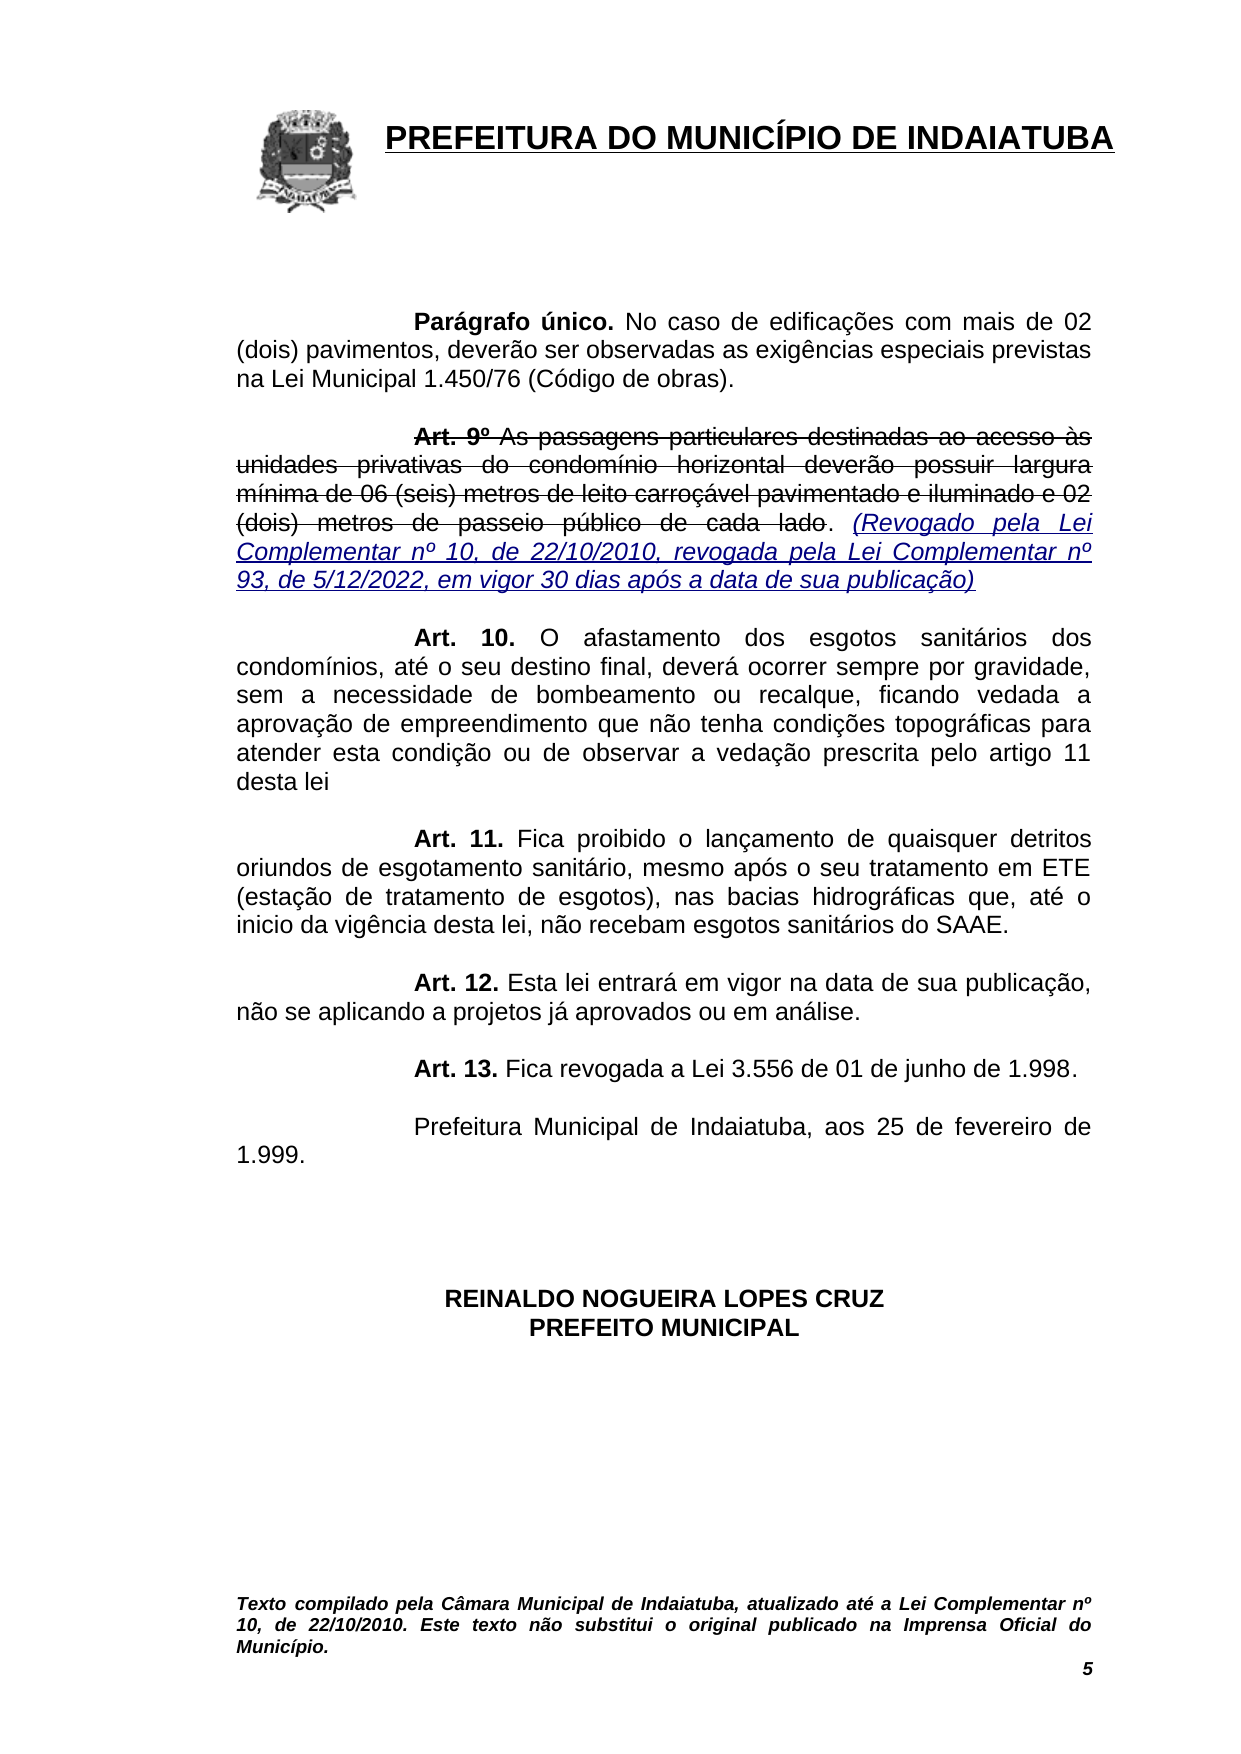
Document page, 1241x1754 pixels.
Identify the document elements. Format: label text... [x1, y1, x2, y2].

text Art. 11. Fica proibido o lançamento de quaisquer detritos oriundos de esgotamento sanitário, mesmo após o seu tratamento em ETE (estação de tratamento de esgotos), nas bacias hidrográficas que, até o inicio da vigência desta lei, não recebam esgotos sanitários do SAAE. [236, 824, 1092, 939]
text Art. 10. O afastamento dos esgotos sanitários dos condomínios, até o seu destino final, deverá ocorrer sempre por gravidade, sem a necessidade de bombeamento ou recalque, ficando vedada a aprovação de empreendimento que não tenha condições topográficas para atender esta condição ou de observar a vedação prescrita pelo artigo 11 desta lei [236, 623, 1092, 795]
text Art. 9º As passagens particulares destinadas ao acesso às unidades privativas do condomínio horizontal deverão possuir largura mínima de 06 (seis) metros de leito carroçável pavimentado e iluminado e 02 (dois) metros de passeio público de cada lado. (Revogado pela Lei Complementar nº 10, de 22/10/2010, revogada pela Lei Complementar nº 93, de 5/12/2022, em vigor 30 dias após a data de sua publicação) [236, 496, 1092, 561]
text Art. 13. Fica revogada a Lei 3.556 de 01 de junho de 1.998. [236, 1054, 1092, 1083]
text Parágrafo único. No caso de edificações com mais de 02 (dois) pavimentos, deverão ser observadas as exigências especiais previstas na Lei Municipal 1.450/76 (Código de obras). [236, 307, 1092, 393]
text Prefeitura Municipal de Indaiatuba, aos 25 de fevereiro de 1.999. [236, 1112, 1092, 1169]
text Art. 9º As passagens particulares destinadas ao acesso às unidades privativas do condomínio horizontal deverão possuir largura mínima de 06 (seis) metros de leito carroçável pavimentado e iluminado e 02 (dois) metros de passeio público de cada lado. (Revogado pela Lei Complementar nº 10, de 22/10/2010, revogada pela Lei Complementar nº 93, de 5/12/2022, em vigor 30 dias após a data de sua publicação) [236, 422, 1092, 466]
text Art. 9º As passagens particulares destinadas ao acesso às unidades privativas do condomínio horizontal deverão possuir largura mínima de 06 (seis) metros de leito carroçável pavimentado e iluminado e 02 (dois) metros de passeio público de cada lado. (Revogado pela Lei Complementar nº 10, de 22/10/2010, revogada pela Lei Complementar nº 93, de 5/12/2022, em vigor 30 dias após a data de sua publicação) [236, 563, 1092, 594]
text Art. 9º As passagens particulares destinadas ao acesso às unidades privativas do condomínio horizontal deverão possuir largura mínima de 06 (seis) metros de leito carroçável pavimentado e iluminado e 02 (dois) metros de passeio público de cada lado. (Revogado pela Lei Complementar nº 10, de 22/10/2010, revogada pela Lei Complementar nº 93, de 5/12/2022, em vigor 30 dias após a data de sua publicação) [236, 467, 1092, 495]
text Art. 12. Esta lei entrará em vigor na data de sua publicação, não se aplicando a projetos já aprovados ou em análise. [236, 968, 1092, 1025]
text PREFEITO MUNICIPAL [236, 1313, 1092, 1342]
text REINALDO NOGUEIRA LOPES CRUZ [236, 1284, 1092, 1313]
